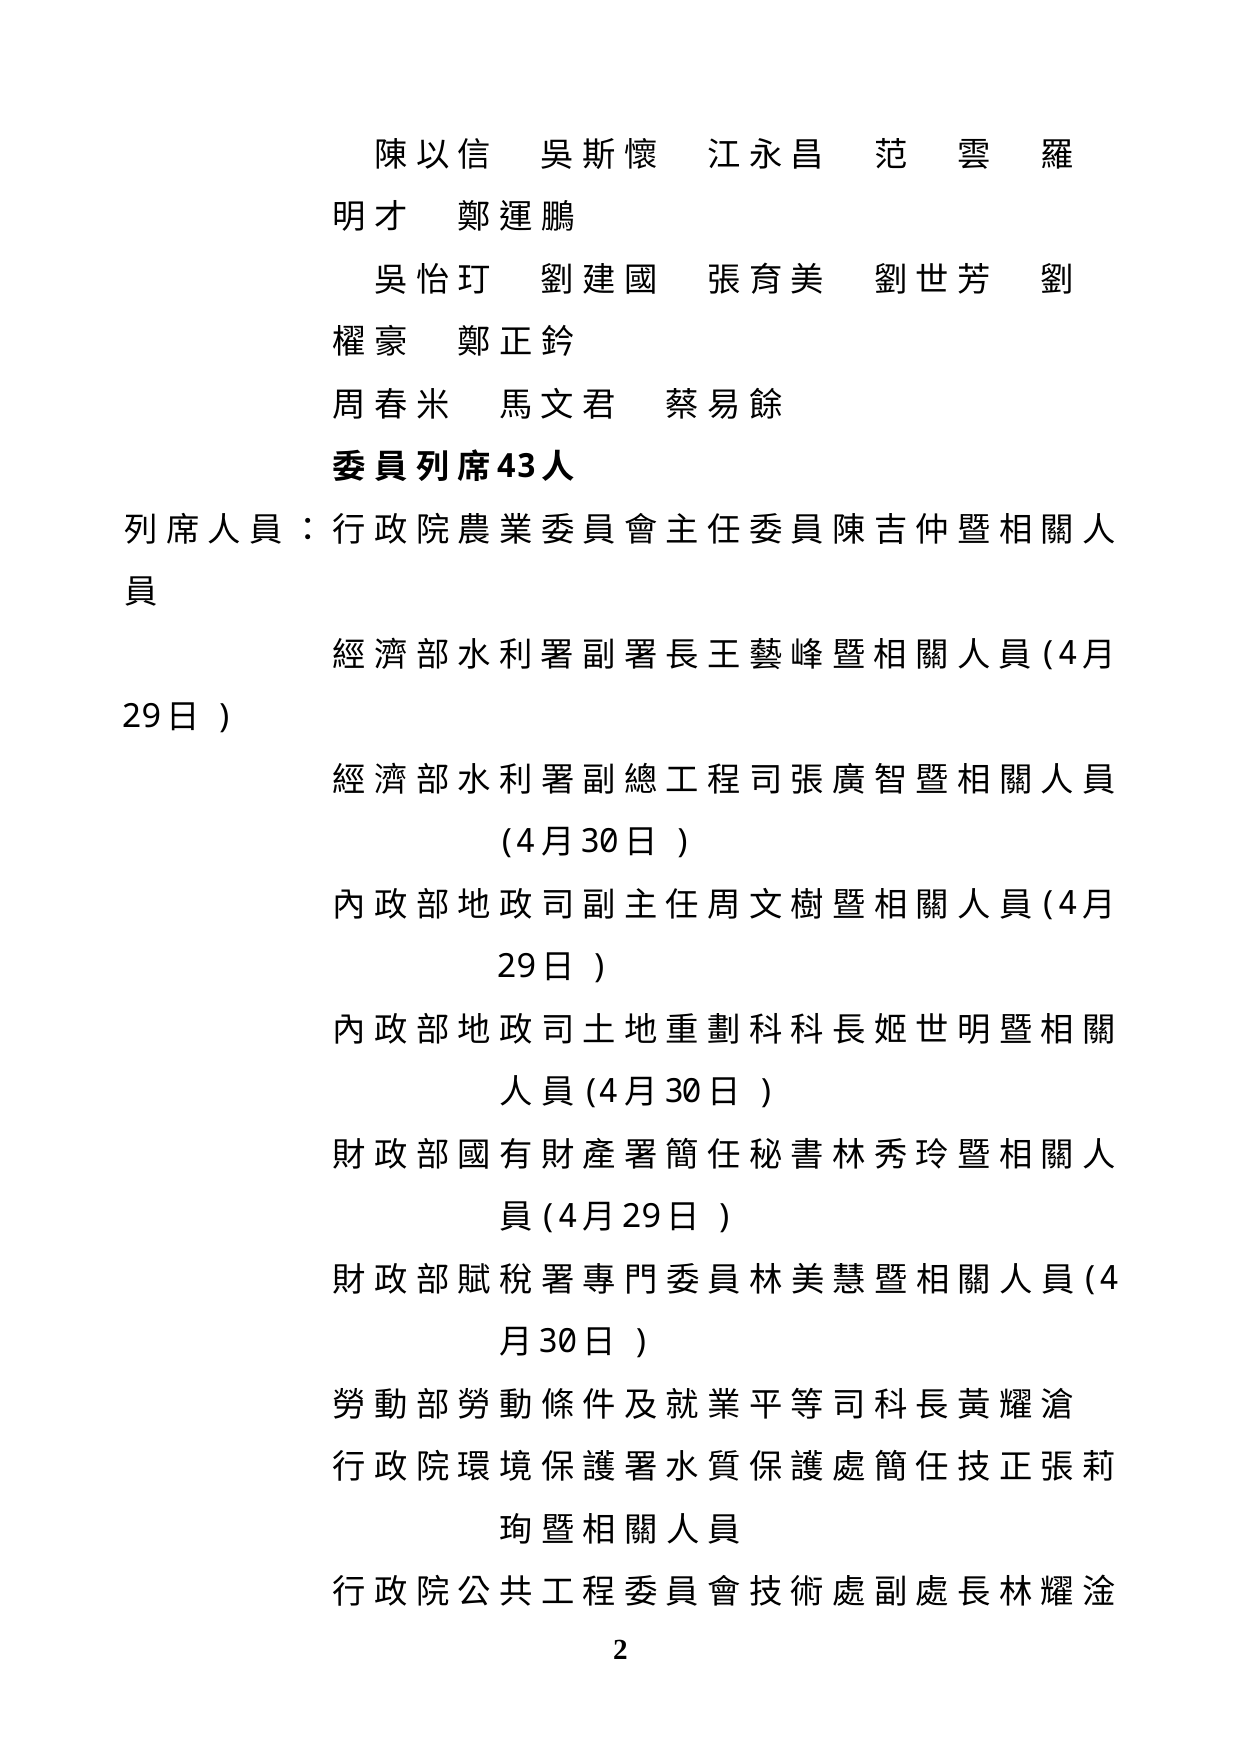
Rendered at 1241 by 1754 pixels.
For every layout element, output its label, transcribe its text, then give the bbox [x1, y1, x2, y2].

text 吳怡玎 劉建國 張育美 劉世芳 劉櫂豪 鄭正鈐 [122, 235, 1086, 360]
text 列席人員：行政院農業委員會主任委員陳吉仲暨相關人員 [120, 485, 1120, 610]
text 經濟部水利署副署長王藝峰暨相關人員(4月29日) [120, 610, 1120, 735]
text 內政部地政司土地重劃科科長姬世明暨相關人員(4月30日) [293, 985, 1137, 1110]
text 經濟部水利署副總工程司張廣智暨相關人員(4月30日) [293, 735, 1120, 860]
text 行政院公共工程委員會技術處副處長林耀淦 [293, 1548, 1120, 1610]
text 行政院環境保護署水質保護處簡任技正張莉珣暨相關人員 [293, 1423, 1120, 1548]
text 財政部國有財產署簡任秘書林秀玲暨相關人員(4月29日) [293, 1110, 1137, 1235]
text 財政部賦稅署專門委員林美慧暨相關人員(4月30日) [293, 1235, 1120, 1360]
text 委員列席43人 [120, 423, 1086, 485]
text 周春米 馬文君 蔡易餘 [120, 360, 1086, 423]
text 內政部地政司副主任周文樹暨相關人員(4月29日) [293, 860, 1120, 985]
text 勞動部勞動條件及就業平等司科長黃耀滄 [293, 1360, 1120, 1423]
text 陳以信 吳斯懷 江永昌 范 雲 羅明才 鄭運鵬 [122, 110, 1086, 235]
